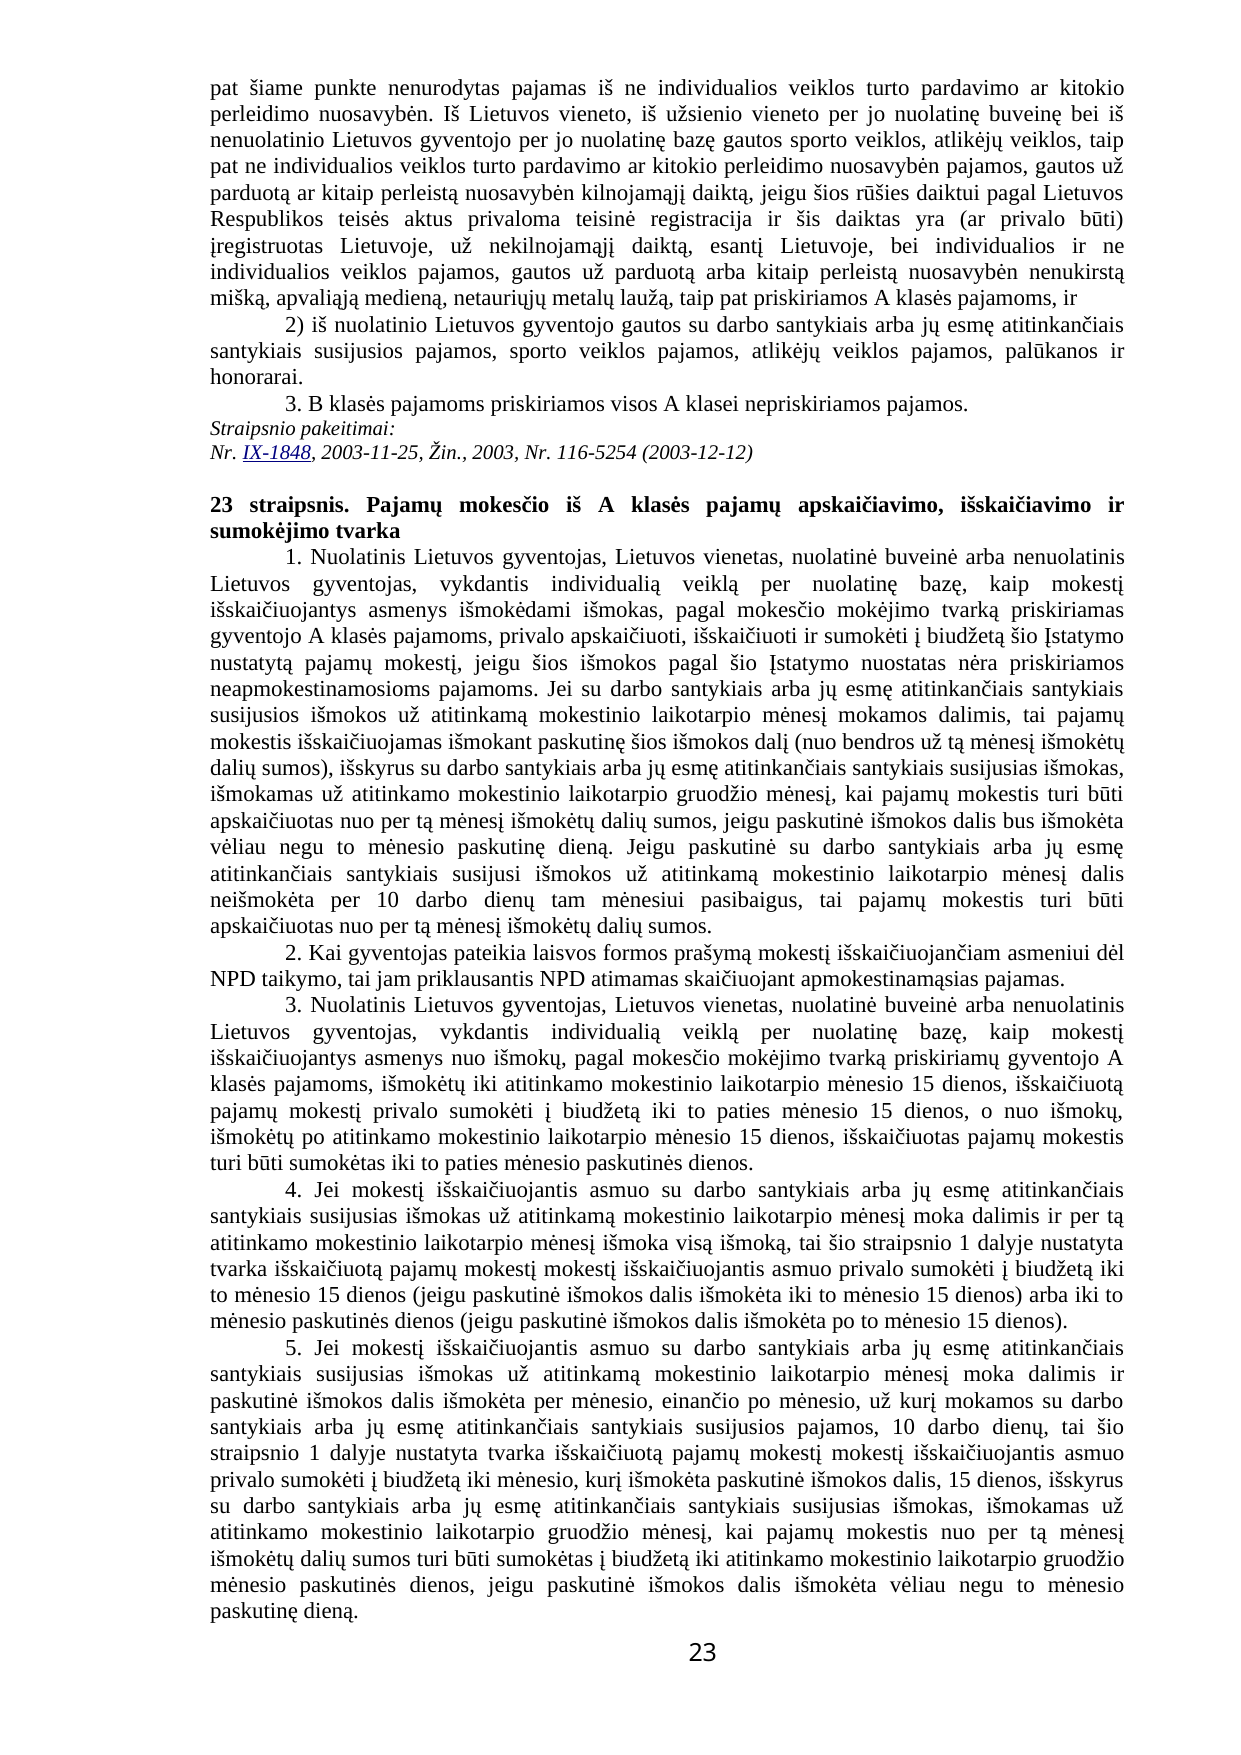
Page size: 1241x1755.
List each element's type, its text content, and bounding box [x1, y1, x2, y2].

text pat šiame punkte nenurodytas pajamas iš ne individualios veiklos turto pardavimo ar kitokio perleidimo nuosavybėn. Iš Lietuvos vieneto, iš užsienio vieneto per jo nuolatinę buveinę bei iš nenuolatinio Lietuvos gyventojo per jo nuolatinę bazę gautos sporto veiklos, atlikėjų veiklos, taip pat ne individualios veiklos turto pardavimo ar kitokio perleidimo nuosavybėn pajamos, gautos už parduotą ar kitaip perleistą nuosavybėn kilnojamąjį daiktą, jeigu šios rūšies daiktui pagal Lietuvos Respublikos teisės aktus privaloma teisinė registracija ir šis daiktas yra (ar privalo būti) įregistruotas Lietuvoje, už nekilnojamąjį daiktą, esantį Lietuvoje, bei individualios ir ne individualios veiklos pajamos, gautos už parduotą arba kitaip perleistą nuosavybėn nenukirstą mišką, apvaliąją medieną, netauriųjų metalų laužą, taip pat priskiriamos A klasės pajamoms, ir [210, 73, 1126, 311]
text 3. B klasės pajamoms priskiriamos visos A klasei nepriskiriamos pajamos. [210, 390, 1126, 416]
text Nr. IX-1848, 2003-11-25, Žin., 2003, Nr. 116-5254 (2003-12-12) [210, 440, 1126, 464]
text 4. Jei mokestį išskaičiuojantis asmuo su darbo santykiais arba jų esmę atitinkančiais santykiais susijusias išmokas už atitinkamą mokestinio laikotarpio mėnesį moka dalimis ir per tą atitinkamo mokestinio laikotarpio mėnesį išmoka visą išmoką, tai šio straipsnio 1 dalyje nustatyta tvarka išskaičiuotą pajamų mokestį mokestį išskaičiuojantis asmuo privalo sumokėti į biudžetą iki to mėnesio 15 dienos (jeigu paskutinė išmokos dalis išmokėta iki to mėnesio 15 dienos) arba iki to mėnesio paskutinės dienos (jeigu paskutinė išmokos dalis išmokėta po to mėnesio 15 dienos). [210, 1176, 1126, 1334]
text 5. Jei mokestį išskaičiuojantis asmuo su darbo santykiais arba jų esmę atitinkančiais santykiais susijusias išmokas už atitinkamą mokestinio laikotarpio mėnesį moka dalimis ir paskutinė išmokos dalis išmokėta per mėnesio, einančio po mėnesio, už kurį mokamos su darbo santykiais arba jų esmę atitinkančiais santykiais susijusios pajamos, 10 darbo dienų, tai šio straipsnio 1 dalyje nustatyta tvarka išskaičiuotą pajamų mokestį mokestį išskaičiuojantis asmuo privalo sumokėti į biudžetą iki mėnesio, kurį išmokėta paskutinė išmokos dalis, 15 dienos, išskyrus su darbo santykiais arba jų esmę atitinkančiais santykiais susijusias išmokas, išmokamas už atitinkamo mokestinio laikotarpio gruodžio mėnesį, kai pajamų mokestis nuo per tą mėnesį išmokėtų dalių sumos turi būti sumokėtas į biudžetą iki atitinkamo mokestinio laikotarpio gruodžio mėnesio paskutinės dienos, jeigu paskutinė išmokos dalis išmokėta vėliau negu to mėnesio paskutinę dieną. [210, 1334, 1126, 1624]
text 2) iš nuolatinio Lietuvos gyventojo gautos su darbo santykiais arba jų esmę atitinkančiais santykiais susijusios pajamos, sporto veiklos pajamos, atlikėjų veiklos pajamos, palūkanos ir honorarai. [210, 311, 1126, 390]
text 1. Nuolatinis Lietuvos gyventojas, Lietuvos vienetas, nuolatinė buveinė arba nenuolatinis Lietuvos gyventojas, vykdantis individualią veiklą per nuolatinę bazę, kaip mokestį išskaičiuojantys asmenys išmokėdami išmokas, pagal mokesčio mokėjimo tvarką priskiriamas gyventojo A klasės pajamoms, privalo apskaičiuoti, išskaičiuoti ir sumokėti į biudžetą šio Įstatymo nustatytą pajamų mokestį, jeigu šios išmokos pagal šio Įstatymo nuostatas nėra priskiriamos neapmokestinamosioms pajamoms. Jei su darbo santykiais arba jų esmę atitinkančiais santykiais susijusios išmokos už atitinkamą mokestinio laikotarpio mėnesį mokamos dalimis, tai pajamų mokestis išskaičiuojamas išmokant paskutinę šios išmokos dalį (nuo bendros už tą mėnesį išmokėtų dalių sumos), išskyrus su darbo santykiais arba jų esmę atitinkančiais santykiais susijusias išmokas, išmokamas už atitinkamo mokestinio laikotarpio gruodžio mėnesį, kai pajamų mokestis turi būti apskaičiuotas nuo per tą mėnesį išmokėtų dalių sumos, jeigu paskutinė išmokos dalis bus išmokėta vėliau negu to mėnesio paskutinę dieną. Jeigu paskutinė su darbo santykiais arba jų esmę atitinkančiais santykiais susijusi išmokos už atitinkamą mokestinio laikotarpio mėnesį dalis neišmokėta per 10 darbo dienų tam mėnesiui pasibaigus, tai pajamų mokestis turi būti apskaičiuotas nuo per tą mėnesį išmokėtų dalių sumos. [210, 543, 1126, 939]
text 3. Nuolatinis Lietuvos gyventojas, Lietuvos vienetas, nuolatinė buveinė arba nenuolatinis Lietuvos gyventojas, vykdantis individualią veiklą per nuolatinę bazę, kaip mokestį išskaičiuojantys asmenys nuo išmokų, pagal mokesčio mokėjimo tvarką priskiriamų gyventojo A klasės pajamoms, išmokėtų iki atitinkamo mokestinio laikotarpio mėnesio 15 dienos, išskaičiuotą pajamų mokestį privalo sumokėti į biudžetą iki to paties mėnesio 15 dienos, o nuo išmokų, išmokėtų po atitinkamo mokestinio laikotarpio mėnesio 15 dienos, išskaičiuotas pajamų mokestis turi būti sumokėtas iki to paties mėnesio paskutinės dienos. [210, 991, 1126, 1176]
text 23 straipsnis. Pajamų mokesčio iš A klasės pajamų apskaičiavimo, išskaičiavimo ir sumokėjimo tvarka [210, 491, 1126, 543]
text Straipsnio pakeitimai: [210, 416, 1126, 440]
text 2. Kai gyventojas pateikia laisvos formos prašymą mokestį išskaičiuojančiam asmeniui dėl NPD taikymo, tai jam priklausantis NPD atimamas skaičiuojant apmokestinamąsias pajamas. [210, 939, 1126, 991]
